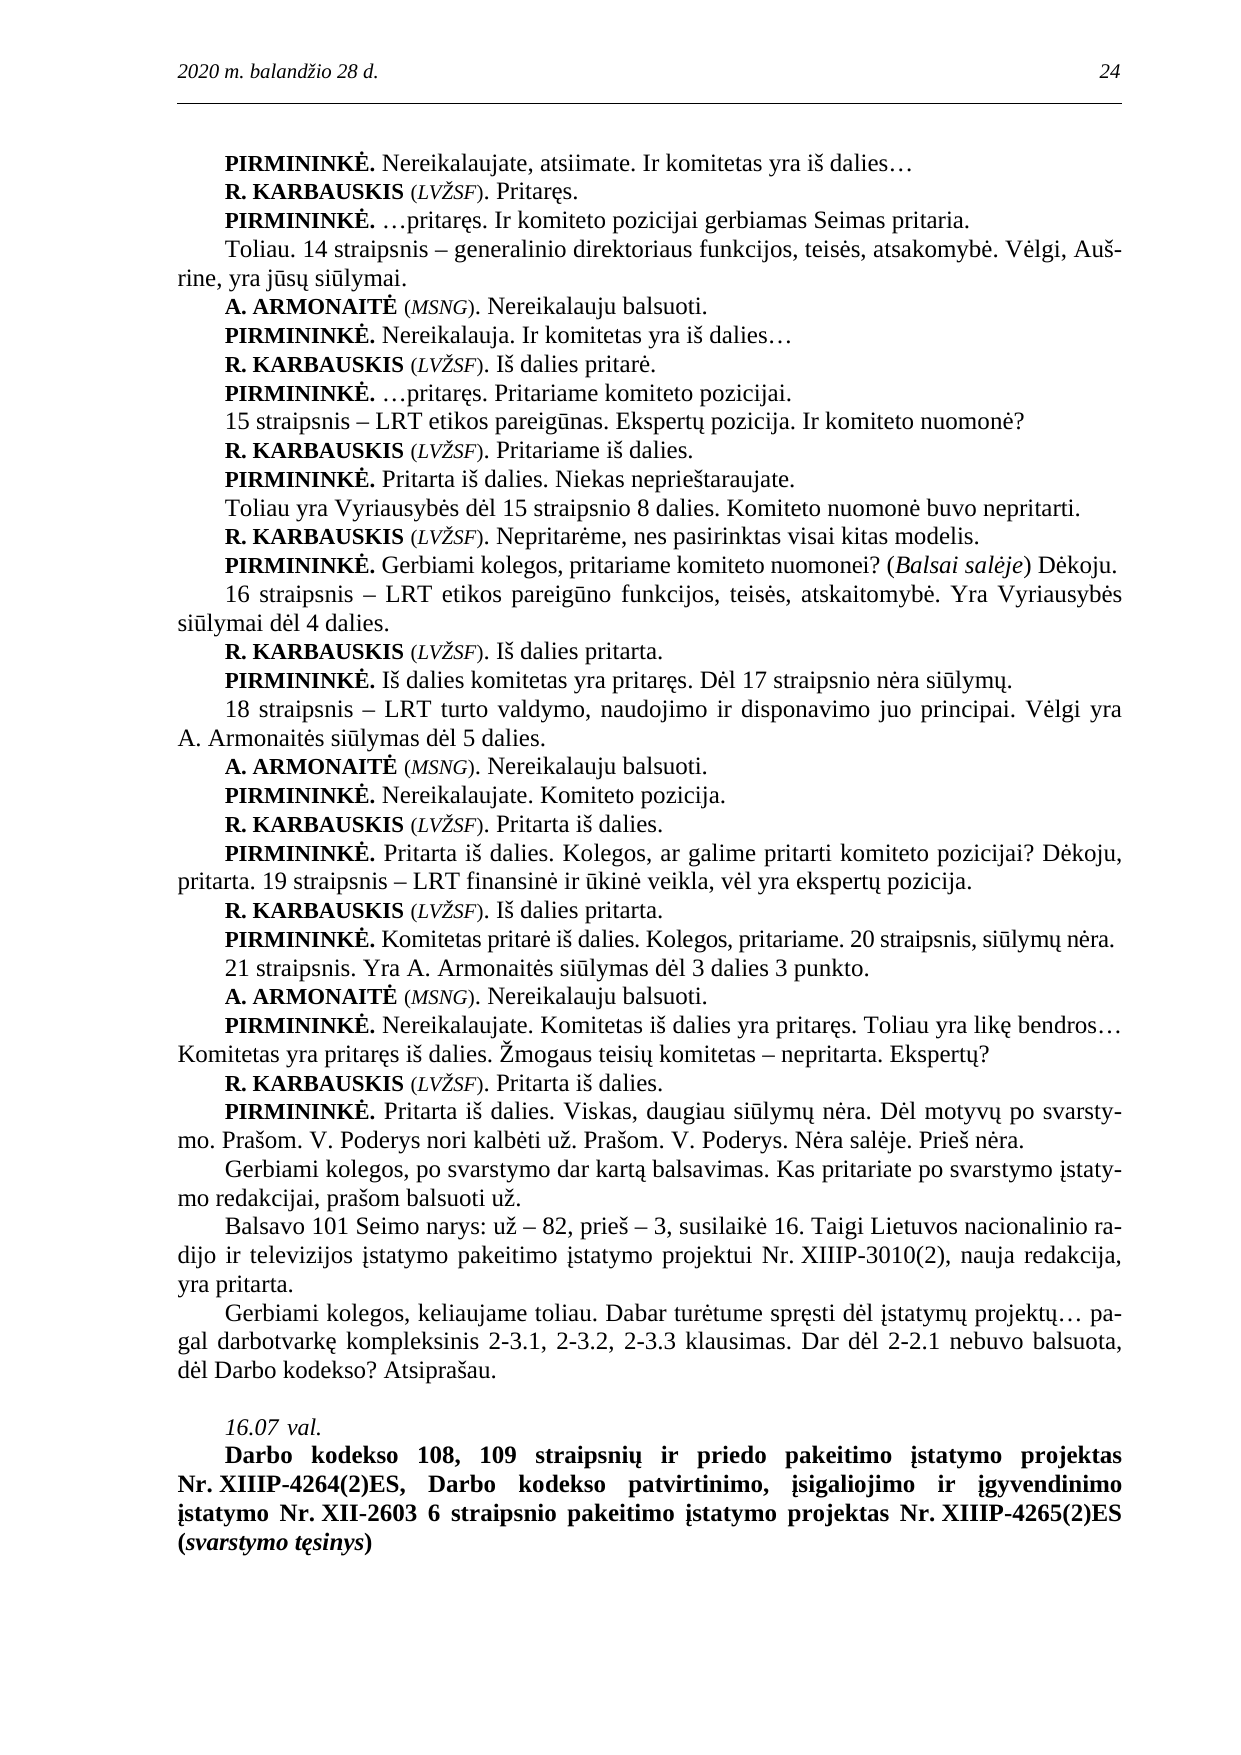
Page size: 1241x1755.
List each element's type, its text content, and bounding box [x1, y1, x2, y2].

text R. KARBAUSKIS (LVŽSF). Pri­tar­ta iš da­lies. [177, 1068, 1122, 1096]
text PIRMININKĖ. …pri­ta­ręs. Ir ko­mi­te­to po­zi­ci­jai ger­bia­mas Sei­mas pri­ta­ria. [177, 205, 1122, 234]
text R. KARBAUSKIS (LVŽSF). Iš da­lies pri­ta­rė. [177, 349, 1122, 378]
text PIRMININKĖ. Ger­bia­mi ko­le­gos, pri­ta­ria­me ko­mi­te­to nuo­mo­nei? (Bal­sai sa­lė­je) Dė­ko­ju. [177, 550, 1122, 579]
text PIRMININKĖ. Ne­rei­ka­lau­ja. Ir ko­mi­te­tas yra iš da­lies… [177, 320, 1122, 349]
text 21 straips­nis. Yra A. Ar­mo­nai­tės siū­ly­mas dėl 3 da­lies 3 punk­to. [177, 953, 1122, 981]
text 16.07 val. [224, 1413, 1122, 1440]
text 15 straips­nis – LRT eti­kos pa­rei­gū­nas. Eks­per­tų po­zi­ci­ja. Ir ko­mi­te­to nuo­mo­nė? [177, 406, 1122, 435]
text R. KARBAUSKIS (LVŽSF). Iš da­lies pri­tar­ta. [177, 636, 1122, 665]
text To­liau yra Vy­riau­sy­bės dėl 15 straips­nio 8 da­lies. Ko­mi­te­to nuo­mo­nė bu­vo ne­pri­tar­ti. [177, 493, 1122, 521]
text 18 straips­nis – LRT tur­to val­dy­mo, nau­do­ji­mo ir dis­po­na­vi­mo juo prin­ci­pai. Vėl­gi yra A. Ar­mo­nai­tės siū­ly­mas dėl 5 da­lies. [177, 694, 1122, 751]
text PIRMININKĖ. Ne­rei­ka­lau­ja­te. Ko­mi­te­tas iš da­lies yra pri­ta­ręs. To­liau yra li­kę ben­dros… Ko­mi­te­tas yra pri­ta­ręs iš da­lies. Žmo­gaus tei­sių ko­mi­te­tas – ne­pri­tar­ta. Eks­per­tų? [177, 1010, 1122, 1068]
text PIRMININKĖ. Pri­tar­ta iš da­lies. Nie­kas ne­pri­eš­ta­rau­ja­te. [177, 464, 1122, 493]
text R. KARBAUSKIS (LVŽSF). Ne­pri­ta­rė­me, nes pa­si­rink­tas vi­sai ki­tas mo­de­lis. [177, 521, 1122, 550]
text To­liau. 14 straips­nis – ge­ne­ra­li­nio di­rek­to­riaus funk­ci­jos, tei­sės, at­sa­ko­my­bė. Vėl­gi, Auš­ri­ne, yra jū­sų siū­ly­mai. [177, 234, 1122, 291]
text PIRMININKĖ. Ne­rei­ka­lau­ja­te, at­si­i­ma­te. Ir ko­mi­te­tas yra iš da­lies… [177, 148, 1122, 176]
text Ger­bia­mi ko­le­gos, ke­liau­ja­me to­liau. Da­bar tu­rė­tu­me spręs­ti dėl įsta­ty­mų pro­jek­tų… pa­gal dar­bo­tvarkę kom­plek­si­nis 2-3.1, 2-3.2, 2-3.3 klau­si­mas. Dar dėl 2-2.1 ne­bu­vo bal­suo­ta, dėl Dar­bo ko­dek­so? At­si­pra­šau. [177, 1298, 1122, 1384]
text R. KARBAUSKIS (LVŽSF). Pri­ta­ręs. [177, 176, 1122, 205]
text Ger­bia­mi ko­le­gos, po svars­ty­mo dar kar­tą bal­sa­vi­mas. Kas pri­ta­ria­te po svars­ty­mo įsta­ty­mo re­dak­ci­jai, pra­šom bal­suo­ti už. [177, 1154, 1122, 1211]
text R. KARBAUSKIS (LVŽSF). Iš da­lies pri­tar­ta. [177, 895, 1122, 924]
text Bal­sa­vo 101 Sei­mo na­rys: už – 82, prieš – 3, su­si­lai­kė 16. Tai­gi Lie­tu­vos na­cio­na­li­nio ra­di­jo ir te­le­vi­zi­jos įsta­ty­mo pa­kei­ti­mo įsta­ty­mo pro­jek­tui Nr. XIIIP-3010(2), nau­ja re­dak­ci­ja, yra pri­tar­ta. [177, 1211, 1122, 1298]
text R. KARBAUSKIS (LVŽSF). Pri­tar­ta iš da­lies. [177, 809, 1122, 838]
text A. ARMONAITĖ (MSNG). Ne­rei­ka­lau­ju bal­suo­ti. [177, 981, 1122, 1010]
text Dar­bo ko­dek­so 108, 109 straips­nių ir prie­do pa­kei­ti­mo įsta­ty­mo pro­jek­tas Nr. XIIIP-4264(2)ES, Dar­bo ko­dek­so pa­tvir­ti­ni­mo, įsi­ga­lio­ji­mo ir įgy­ven­di­ni­mo įstatymo Nr. XII-2603 6 straips­nio pa­kei­ti­mo įsta­ty­mo pro­jek­tas Nr. XIIIP-4265(2)ES (svars­ty­mo tę­si­nys) [177, 1440, 1122, 1555]
text A. ARMONAITĖ (MSNG). Ne­rei­ka­lau­ju bal­suo­ti. [177, 291, 1122, 320]
text A. ARMONAITĖ (MSNG). Ne­rei­ka­lau­ju bal­suo­ti. [177, 751, 1122, 780]
text PIRMININKĖ. Ne­rei­ka­lau­ja­te. Ko­mi­te­to po­zi­ci­ja. [177, 780, 1122, 809]
text R. KARBAUSKIS (LVŽSF). Pri­ta­ria­me iš da­lies. [177, 435, 1122, 464]
text PIRMININKĖ. Iš da­lies ko­mi­te­tas yra pri­ta­ręs. Dėl 17 straips­nio nė­ra siū­ly­mų. [177, 665, 1122, 694]
text PIRMININKĖ. Pri­tar­ta iš da­lies. Vis­kas, dau­giau siū­ly­mų nė­ra. Dėl mo­ty­vų po svars­ty­mo. Pra­šom. V. Po­de­rys no­ri kal­bė­ti už. Pra­šom. V. Po­de­rys. Nė­ra sa­lė­je. Prieš nė­ra. [177, 1096, 1122, 1154]
text PIRMININKĖ. Pri­tar­ta iš da­lies. Ko­le­gos, ar ga­li­me pri­tar­ti ko­mi­te­to po­zi­ci­jai? Dė­ko­ju, pri­tar­ta. 19 straips­nis – LRT fi­nan­si­nė ir ūki­nė veik­la, vėl yra eks­per­tų po­zi­ci­ja. [177, 838, 1122, 895]
text 16 straips­nis – LRT eti­kos pa­rei­gū­no funk­ci­jos, tei­sės, at­skai­to­my­bė. Yra Vy­riau­sy­bės siū­ly­mai dėl 4 da­lies. [177, 579, 1122, 636]
text PIRMININKĖ. …pri­ta­ręs. Pri­ta­ria­me ko­mi­te­to po­zi­ci­jai. [177, 378, 1122, 406]
text PIRMININKĖ. Ko­mi­te­tas pri­ta­rė iš da­lies. Ko­le­gos, pri­ta­ria­me. 20 straips­nis, siū­ly­mų nė­ra. [177, 924, 1122, 953]
